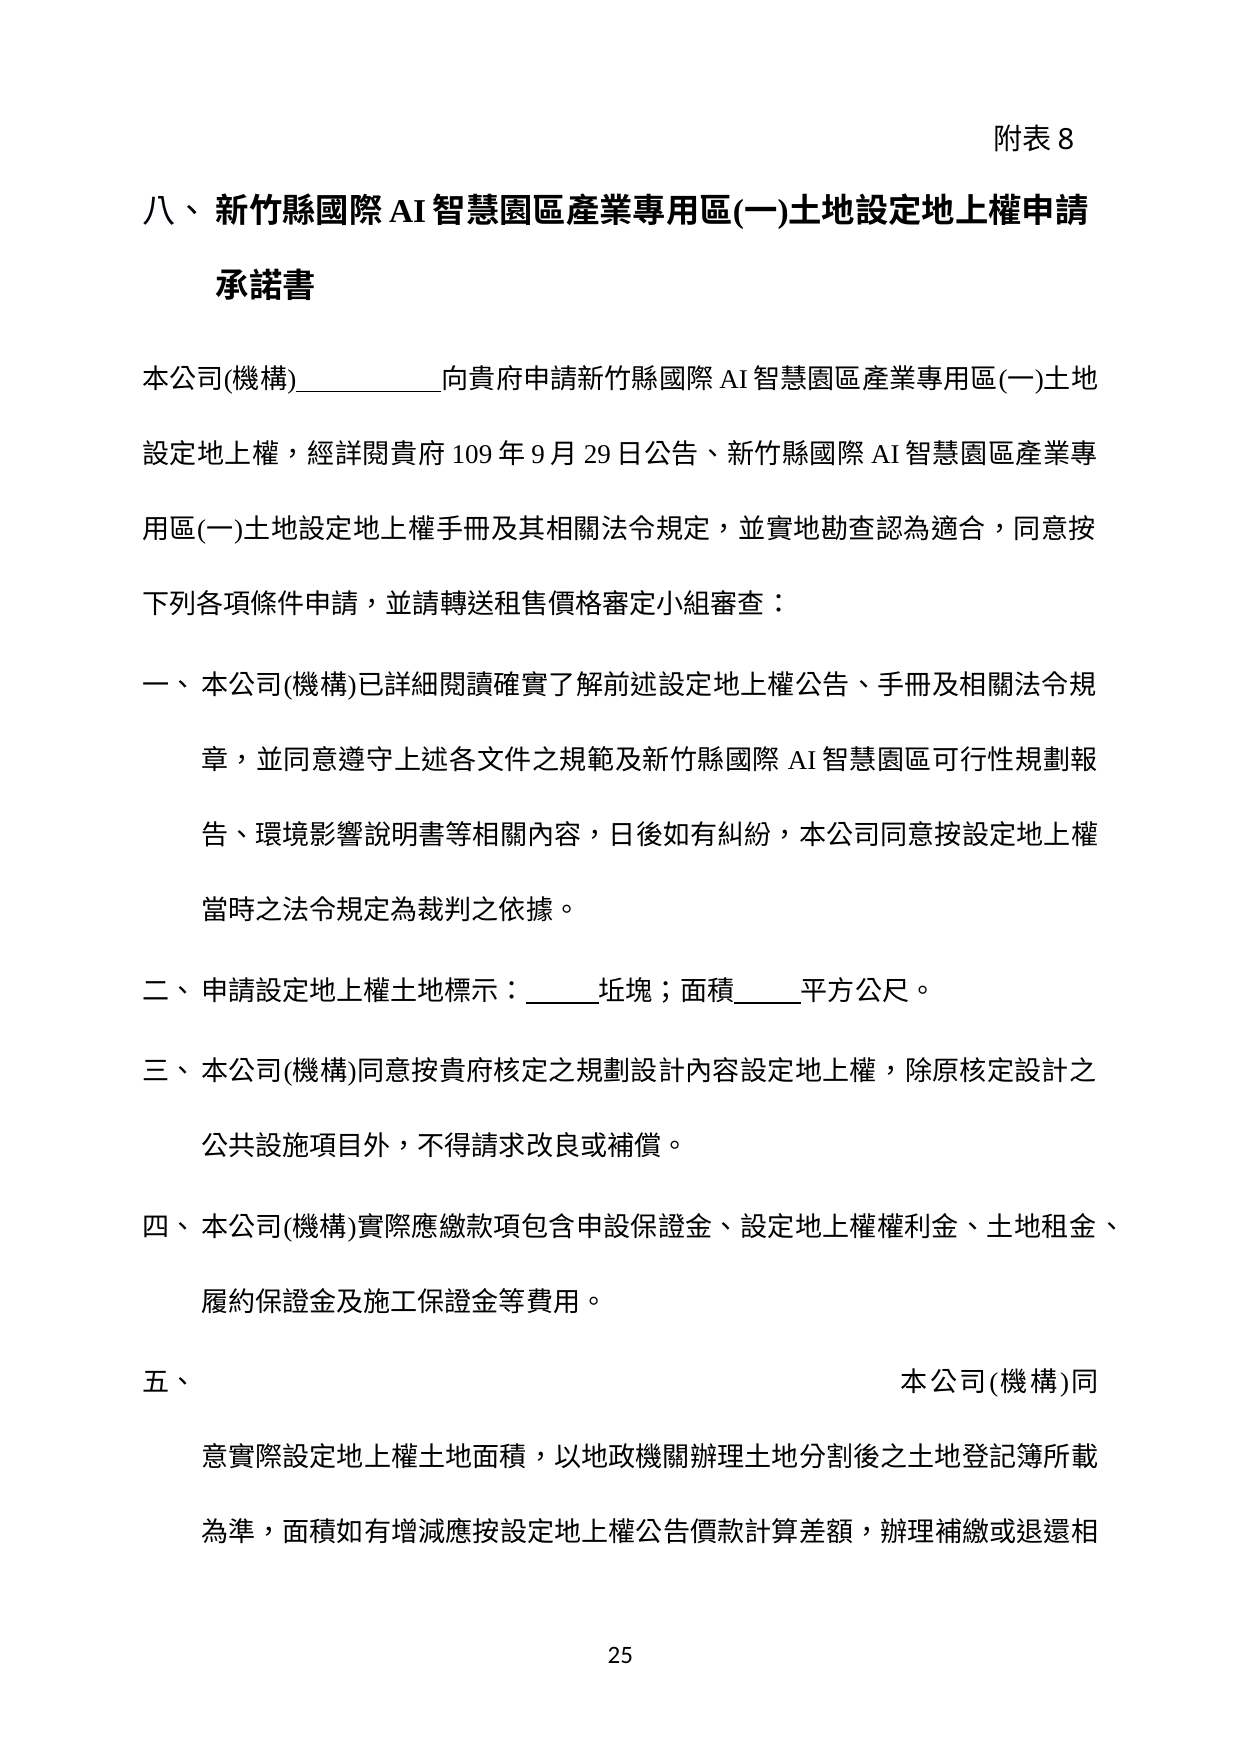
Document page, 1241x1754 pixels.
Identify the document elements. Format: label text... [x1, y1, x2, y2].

list 申請設定地上權土地標示： 坵塊；面積 平方公尺。 [142, 944, 1098, 1019]
list 本公司(機構)同意按貴府核定之規劃設計內容設定地上權，除原核定設計之公共設施項目外，不得請求改良或補償。 [142, 1025, 1098, 1175]
list 本公司(機構)實際應繳款項包含申設保證金、設定地上權權利金、土地租金、履約保證金及施工保證金等費用。 [142, 1181, 1098, 1331]
list 本公司(機構)已詳細閱讀確實了解前述設定地上權公告、手冊及相關法令規章，並同意遵守上述各文件之規範及新竹縣國際AI智慧園區可行性規劃報告、環境影響說明書等相關內容，日後如有糾紛，本公司同意按設定地上權當時之法令規定為裁判之依據。 [142, 639, 1098, 939]
list 本公司(機構)同意實際設定地上權土地面積，以地政機關辦理土地分割後之土地登記簿所載為準，面積如有增減應按設定地上權公告價款計算差額，辦理補繳或退還相 [142, 1336, 1098, 1561]
text 附表8 [968, 113, 1098, 159]
subtitle 新竹縣國際AI智慧園區產業專用區(一)土地設定地上權申請承諾書 [142, 164, 1098, 314]
text 本公司(機構) 向貴府申請新竹縣國際AI智慧園區產業專用區(一)土地設定地上權，經詳閱貴府109年9月29日公告、新竹縣國際AI智慧園區產業專用區(一)土地設定地上權手冊及其相關法令規定，並實地勘查認為適合，同意按下列各項條件申請，並請轉送租售價格審定小組審查： [142, 333, 1098, 633]
